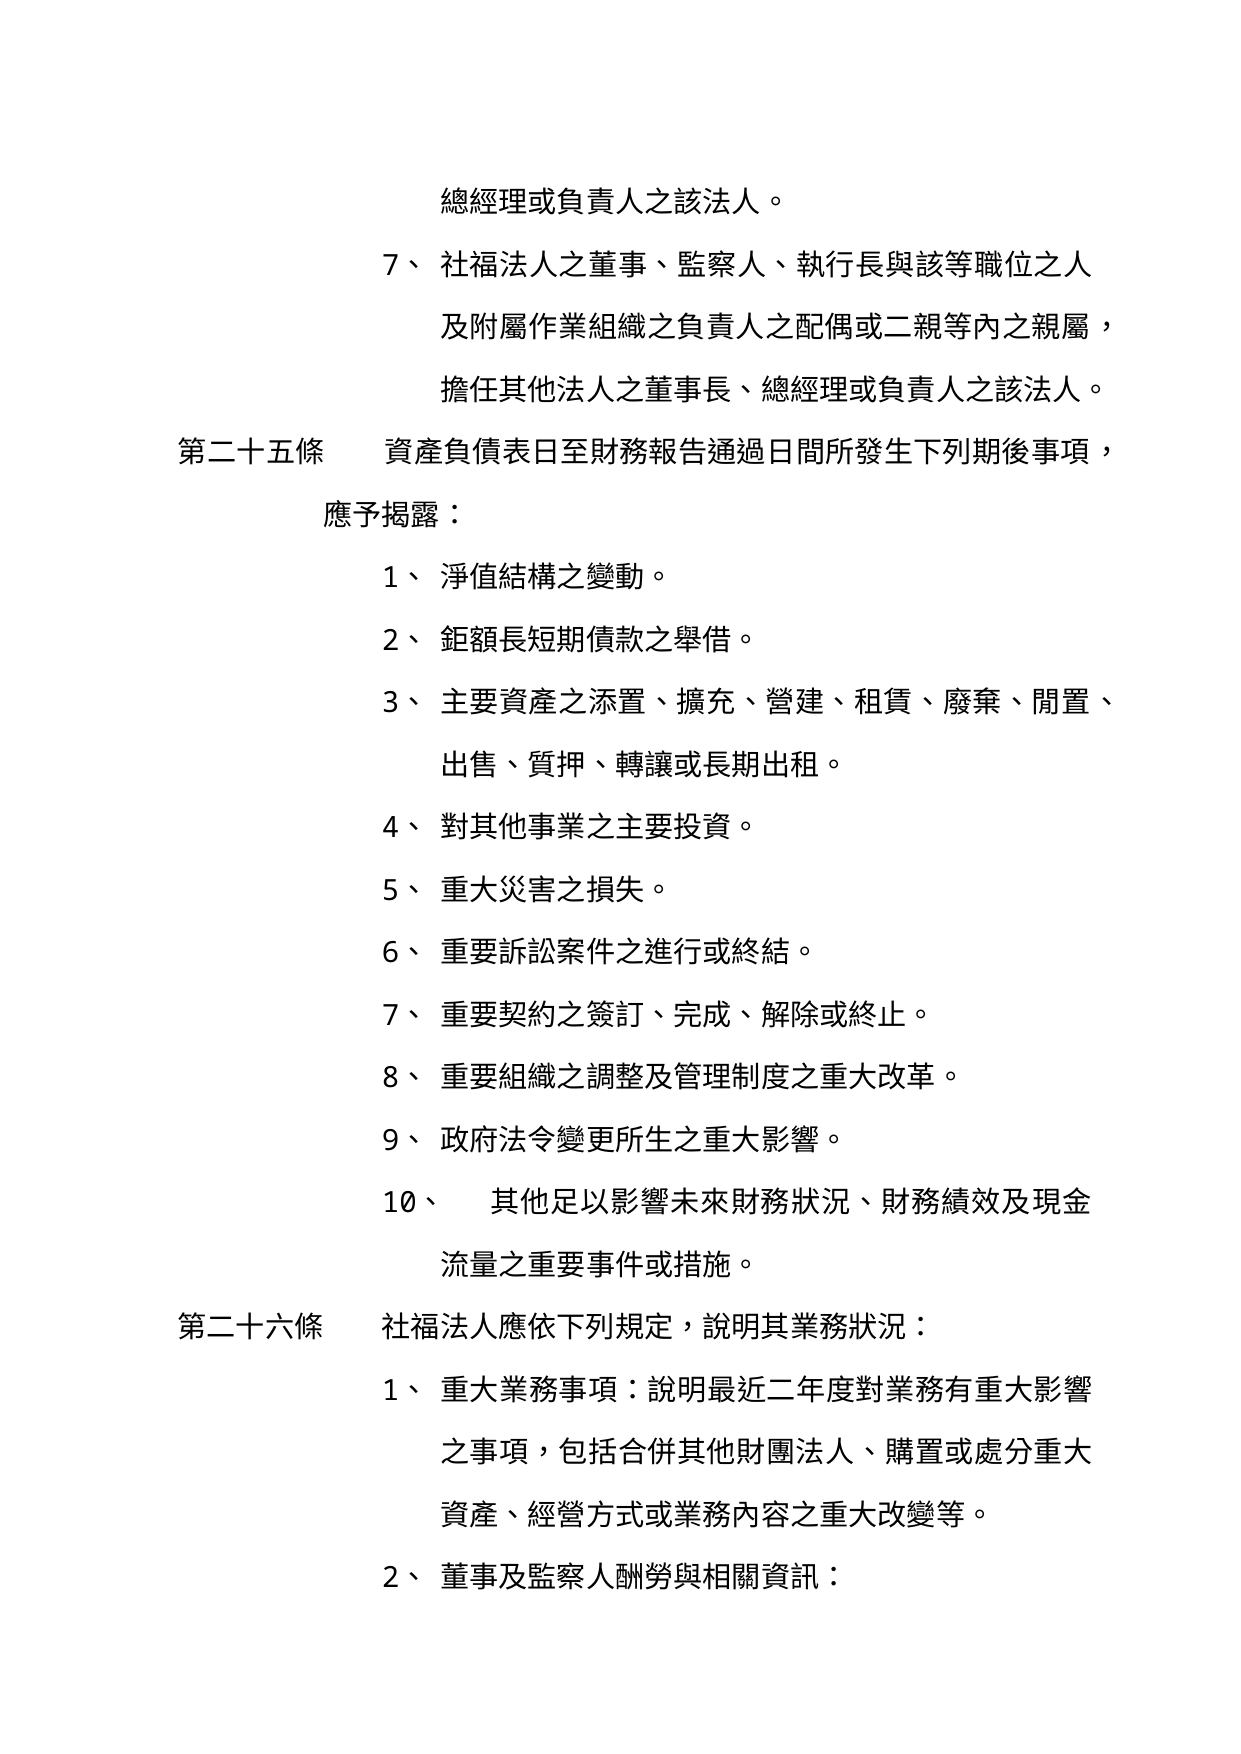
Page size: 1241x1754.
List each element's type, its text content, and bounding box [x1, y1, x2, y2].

text 第二十六條 社福法人應依下列規定，說明其業務狀況： [177, 1283, 1092, 1346]
list 鉅額長短期債款之舉借。 [382, 596, 1092, 658]
list 重要組織之調整及管理制度之重大改革。 [382, 1033, 1092, 1096]
list 政府法令變更所生之重大影響。 [382, 1096, 1092, 1158]
list 社福法人之董事、監察人、執行長與該等職位之人及附屬作業組織之負責人之配偶或二親等內之親屬，擔任其他法人之董事長、總經理或負責人之該法人。 [382, 221, 1092, 408]
list 主要資產之添置、擴充、營建、租賃、廢棄、閒置、出售、質押、轉讓或長期出租。 [382, 658, 1092, 783]
list 淨值結構之變動。 [382, 533, 1092, 596]
list 重要契約之簽訂、完成、解除或終止。 [382, 971, 1092, 1033]
list 對其他事業之主要投資。 [382, 783, 1092, 846]
list 董事及監察人酬勞與相關資訊： [382, 1533, 1092, 1596]
list 重大災害之損失。 [382, 846, 1092, 908]
list 重大業務事項：說明最近二年度對業務有重大影響之事項，包括合併其他財團法人、購置或處分重大資產、經營方式或業務內容之重大改變等。 [382, 1346, 1092, 1533]
list 重要訴訟案件之進行或終結。 [382, 908, 1092, 971]
text 第二十五條 資產負債表日至財務報告通過日間所發生下列期後事項，應予揭露： [177, 408, 1092, 533]
list 總經理或負責人之該法人。 [382, 158, 1092, 221]
list 其他足以影響未來財務狀況、財務績效及現金流量之重要事件或措施。 [382, 1158, 1092, 1283]
